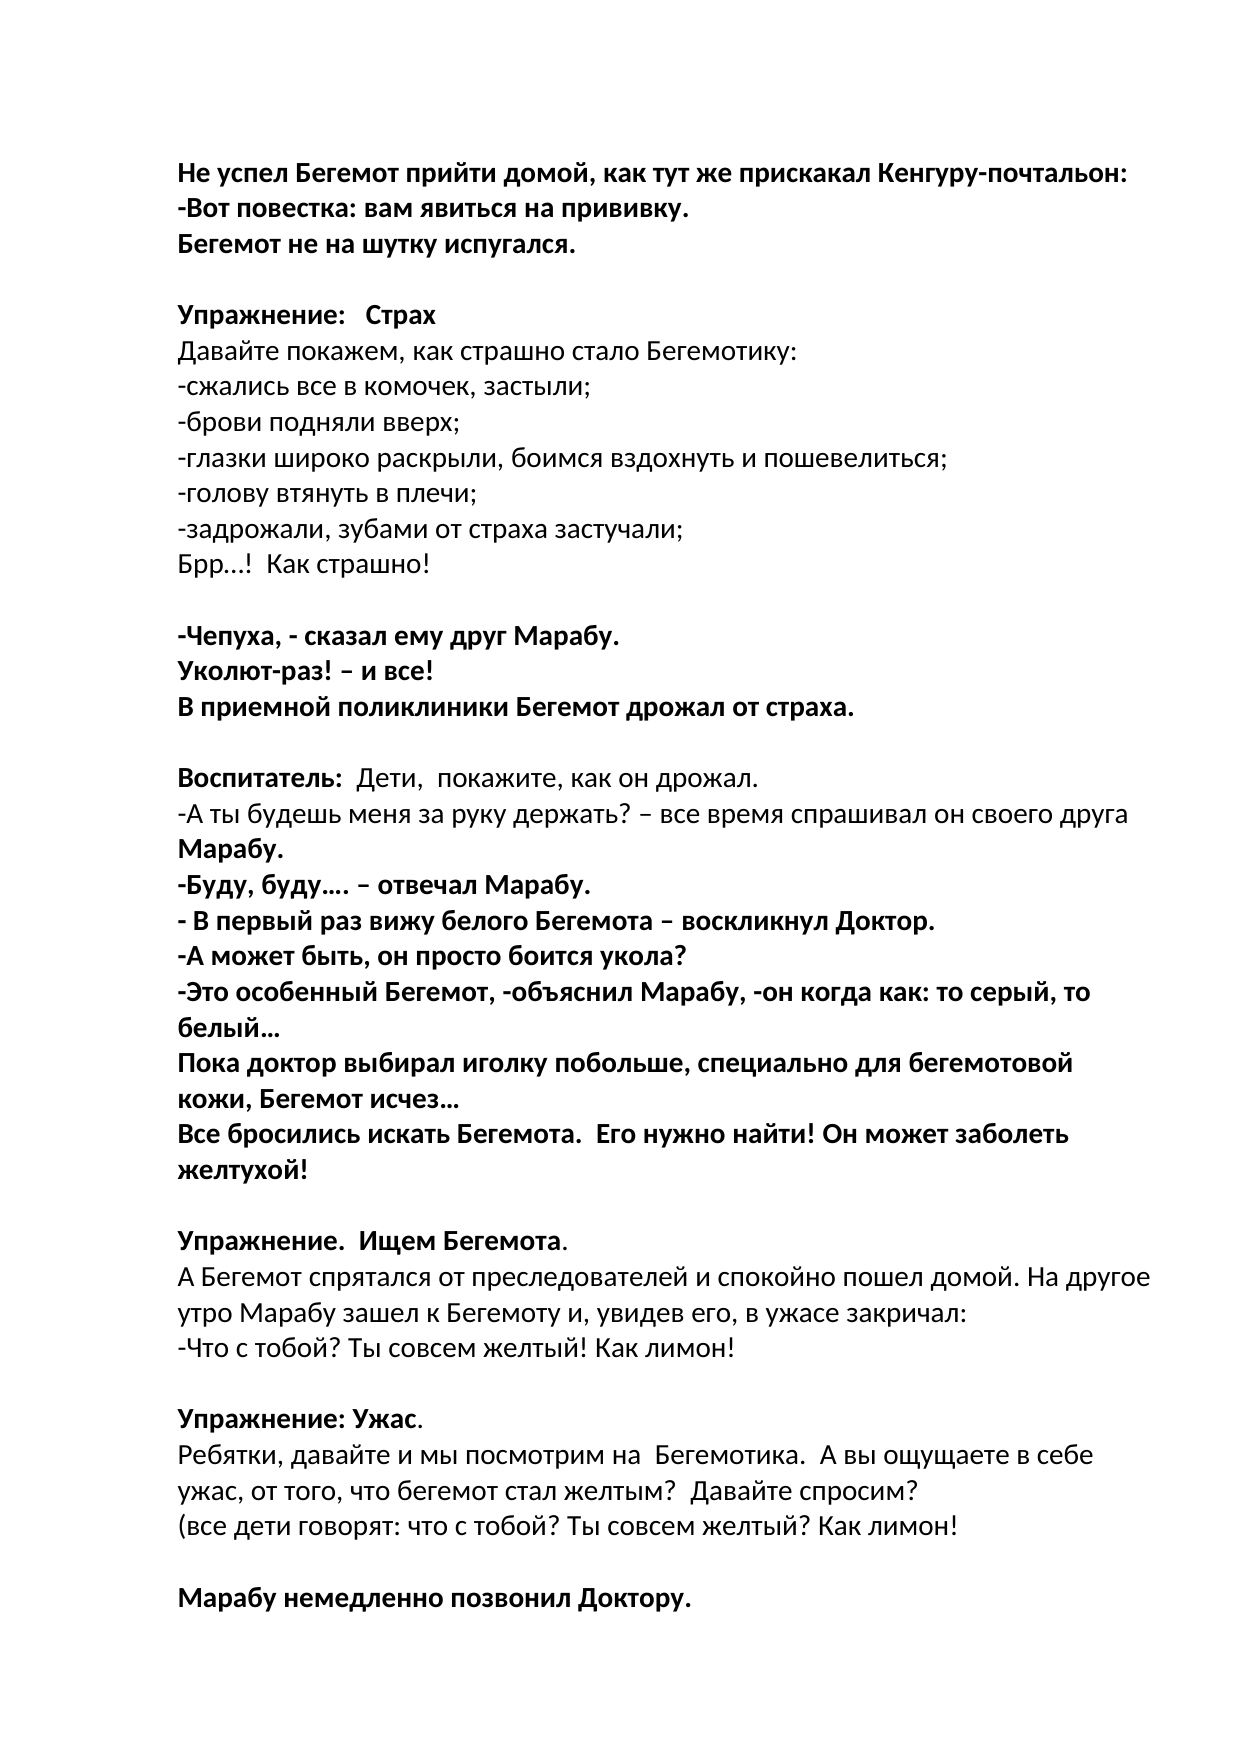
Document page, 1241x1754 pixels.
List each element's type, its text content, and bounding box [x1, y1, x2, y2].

text Все бросились искать Бегемота. Его нужно найти! Он может заболеть желтухой! [177, 1116, 1152, 1187]
text Не успел Бегемот прийти домой, как тут же прискакал Кенгуру-почтальон: [177, 154, 1152, 189]
text -брови подняли вверх; [177, 403, 1152, 439]
text Давайте покажем, как страшно стало Бегемотику: [177, 332, 1152, 367]
text -Что с тобой? Ты совсем желтый! Как лимон! [177, 1329, 1152, 1365]
text -задрожали, зубами от страха застучали; [177, 510, 1152, 546]
text -голову втянуть в плечи; [177, 474, 1152, 510]
text -Это особенный Бегемот, -объяснил Марабу, -он когда как: то серый, то белый… [177, 973, 1152, 1044]
text Брр…! Как страшно! [177, 546, 1152, 581]
text А Бегемот спрятался от преследователей и спокойно пошел домой. На другое утро Марабу зашел к Бегемоту и, увидев его, в ужасе закричал: [177, 1258, 1152, 1329]
text Марабу немедленно позвонил Доктору. [177, 1579, 1152, 1614]
text Ребятки, давайте и мы посмотрим на Бегемотика. А вы ощущаете в себе ужас, от того, что бегемот стал желтым? Давайте спросим? [177, 1436, 1152, 1507]
text -Буду, буду…. – отвечал Марабу. [177, 866, 1152, 902]
text Упражнение: Ужас. [177, 1401, 1152, 1436]
text -Чепуха, - сказал ему друг Марабу. [177, 617, 1152, 652]
text -Вот повестка: вам явиться на прививку. [177, 189, 1152, 225]
text -А ты будешь меня за руку держать? – все время спрашивал он своего друга Марабу. [177, 795, 1152, 866]
text - В первый раз вижу белого Бегемота – воскликнул Доктор. [177, 902, 1152, 937]
text -глазки широко раскрыли, боимся вздохнуть и пошевелиться; [177, 439, 1152, 474]
text -А может быть, он просто боится укола? [177, 937, 1152, 973]
text Упражнение: Страх [177, 296, 1152, 332]
text Уколют-раз! – и все! [177, 652, 1152, 688]
text Бегемот не на шутку испугался. [177, 225, 1152, 261]
text Упражнение. Ищем Бегемота. [177, 1222, 1152, 1258]
text В приемной поликлиники Бегемот дрожал от страха. [177, 688, 1152, 724]
text Пока доктор выбирал иголку побольше, специально для бегемотовой кожи, Бегемот исчез… [177, 1044, 1152, 1116]
text (все дети говорят: что с тобой? Ты совсем желтый? Как лимон! [177, 1507, 1152, 1543]
text -сжались все в комочек, застыли; [177, 367, 1152, 403]
text Воспитатель: Дети, покажите, как он дрожал. [177, 759, 1152, 795]
